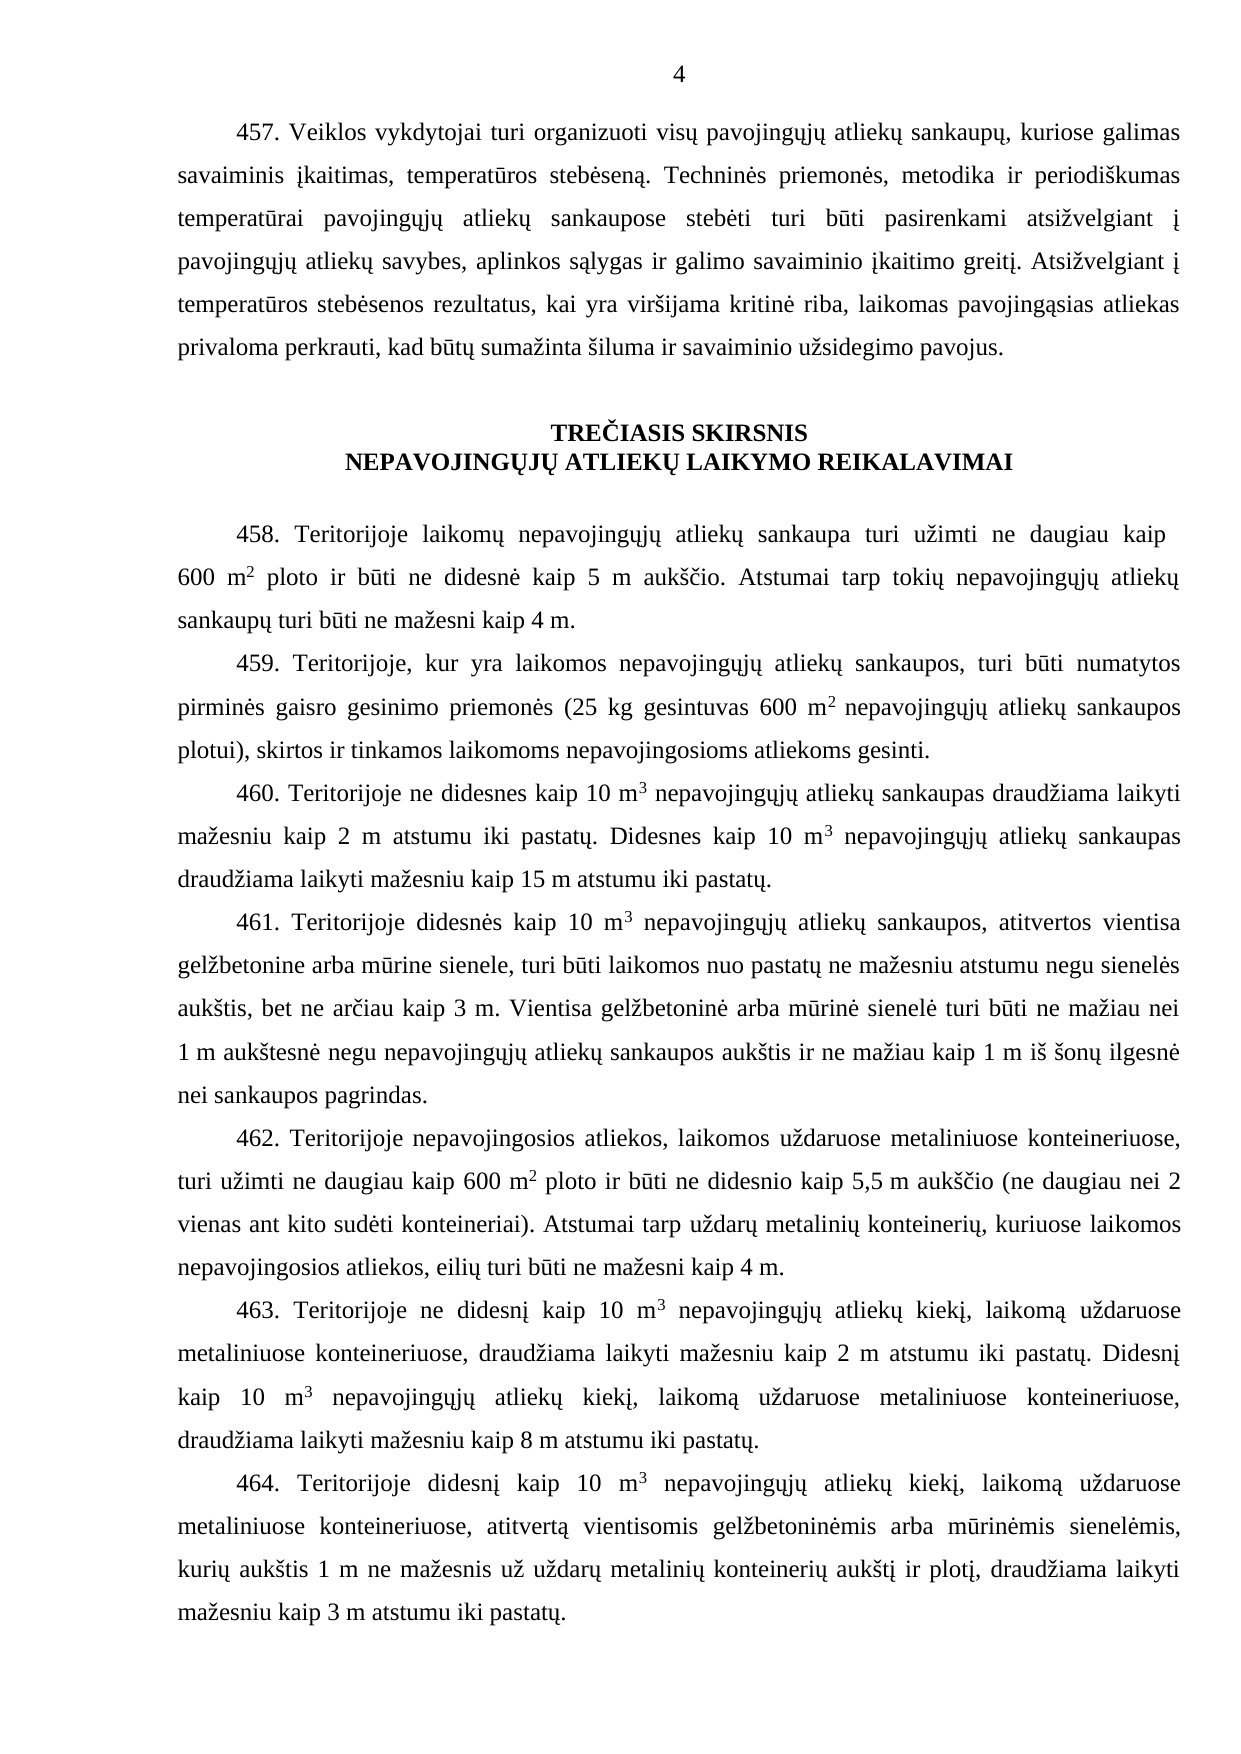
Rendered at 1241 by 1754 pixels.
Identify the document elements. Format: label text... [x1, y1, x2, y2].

text 463. Teritorijoje ne didesnį kaip 10 m3 nepavojingųjų atliekų kiekį, laikomą uždaruose metaliniuose konteineriuose, draudžiama laikyti mažesniu kaip 2 m atstumu iki pastatų. Didesnį kaip 10 m3 nepavojingųjų atliekų kiekį, laikomą uždaruose metaliniuose konteineriuose, draudžiama laikyti mažesniu kaip 8 m atstumu iki pastatų. [177, 1295, 1181, 1453]
text NEPAVOJINGŲJŲ ATLIEKŲ LAIKYMO REIKALAVIMAI [177, 447, 1181, 476]
text 459. Teritorijoje, kur yra laikomos nepavojingųjų atliekų sankaupos, turi būti numatytos pirminės gaisro gesinimo priemonės (25 kg gesintuvas 600 m2 nepavojingųjų atliekų sankaupos plotui), skirtos ir tinkamos laikomoms nepavojingosioms atliekoms gesinti. [177, 648, 1181, 763]
text 461. Teritorijoje didesnės kaip 10 m3 nepavojingųjų atliekų sankaupos, atitvertos vientisa gelžbetonine arba mūrine sienele, turi būti laikomos nuo pastatų ne mažesniu atstumu negu sienelės aukštis, bet ne arčiau kaip 3 m. Vientisa gelžbetoninė arba mūrinė sienelė turi būti ne mažiau nei 1 m aukštesnė negu nepavojingųjų atliekų sankaupos aukštis ir ne mažiau kaip 1 m iš šonų ilgesnė nei sankaupos pagrindas. [177, 907, 1181, 1108]
text 464. Teritorijoje didesnį kaip 10 m3 nepavojingųjų atliekų kiekį, laikomą uždaruose metaliniuose konteineriuose, atitvertą vientisomis gelžbetoninėmis arba mūrinėmis sienelėmis, kurių aukštis 1 m ne mažesnis už uždarų metalinių konteinerių aukštį ir plotį, draudžiama laikyti mažesniu kaip 3 m atstumu iki pastatų. [177, 1468, 1181, 1626]
text 460. Teritorijoje ne didesnes kaip 10 m3 nepavojingųjų atliekų sankaupas draudžiama laikyti mažesniu kaip 2 m atstumu iki pastatų. Didesnes kaip 10 m3 nepavojingųjų atliekų sankaupas draudžiama laikyti mažesniu kaip 15 m atstumu iki pastatų. [177, 778, 1181, 893]
text TREČIASIS SKIRSNIS [177, 418, 1181, 447]
text 457. Veiklos vykdytojai turi organizuoti visų pavojingųjų atliekų sankaupų, kuriose galimas savaiminis įkaitimas, temperatūros stebėseną. Techninės priemonės, metodika ir periodiškumas temperatūrai pavojingųjų atliekų sankaupose stebėti turi būti pasirenkami atsižvelgiant į pavojingųjų atliekų savybes, aplinkos sąlygas ir galimo savaiminio įkaitimo greitį. Atsižvelgiant į temperatūros stebėsenos rezultatus, kai yra viršijama kritinė riba, laikomas pavojingąsias atliekas privaloma perkrauti, kad būtų sumažinta šiluma ir savaiminio užsidegimo pavojus. [177, 117, 1181, 361]
text 458. Teritorijoje laikomų nepavojingųjų atliekų sankaupa turi užimti ne daugiau kaip 600 m2 ploto ir būti ne didesnė kaip 5 m aukščio. Atstumai tarp tokių nepavojingųjų atliekų sankaupų turi būti ne mažesni kaip 4 m. [177, 519, 1181, 634]
text 462. Teritorijoje nepavojingosios atliekos, laikomos uždaruose metaliniuose konteineriuose, turi užimti ne daugiau kaip 600 m2 ploto ir būti ne didesnio kaip 5,5 m aukščio (ne daugiau nei 2 vienas ant kito sudėti konteineriai). Atstumai tarp uždarų metalinių konteinerių, kuriuose laikomos nepavojingosios atliekos, eilių turi būti ne mažesni kaip 4 m. [177, 1123, 1181, 1281]
